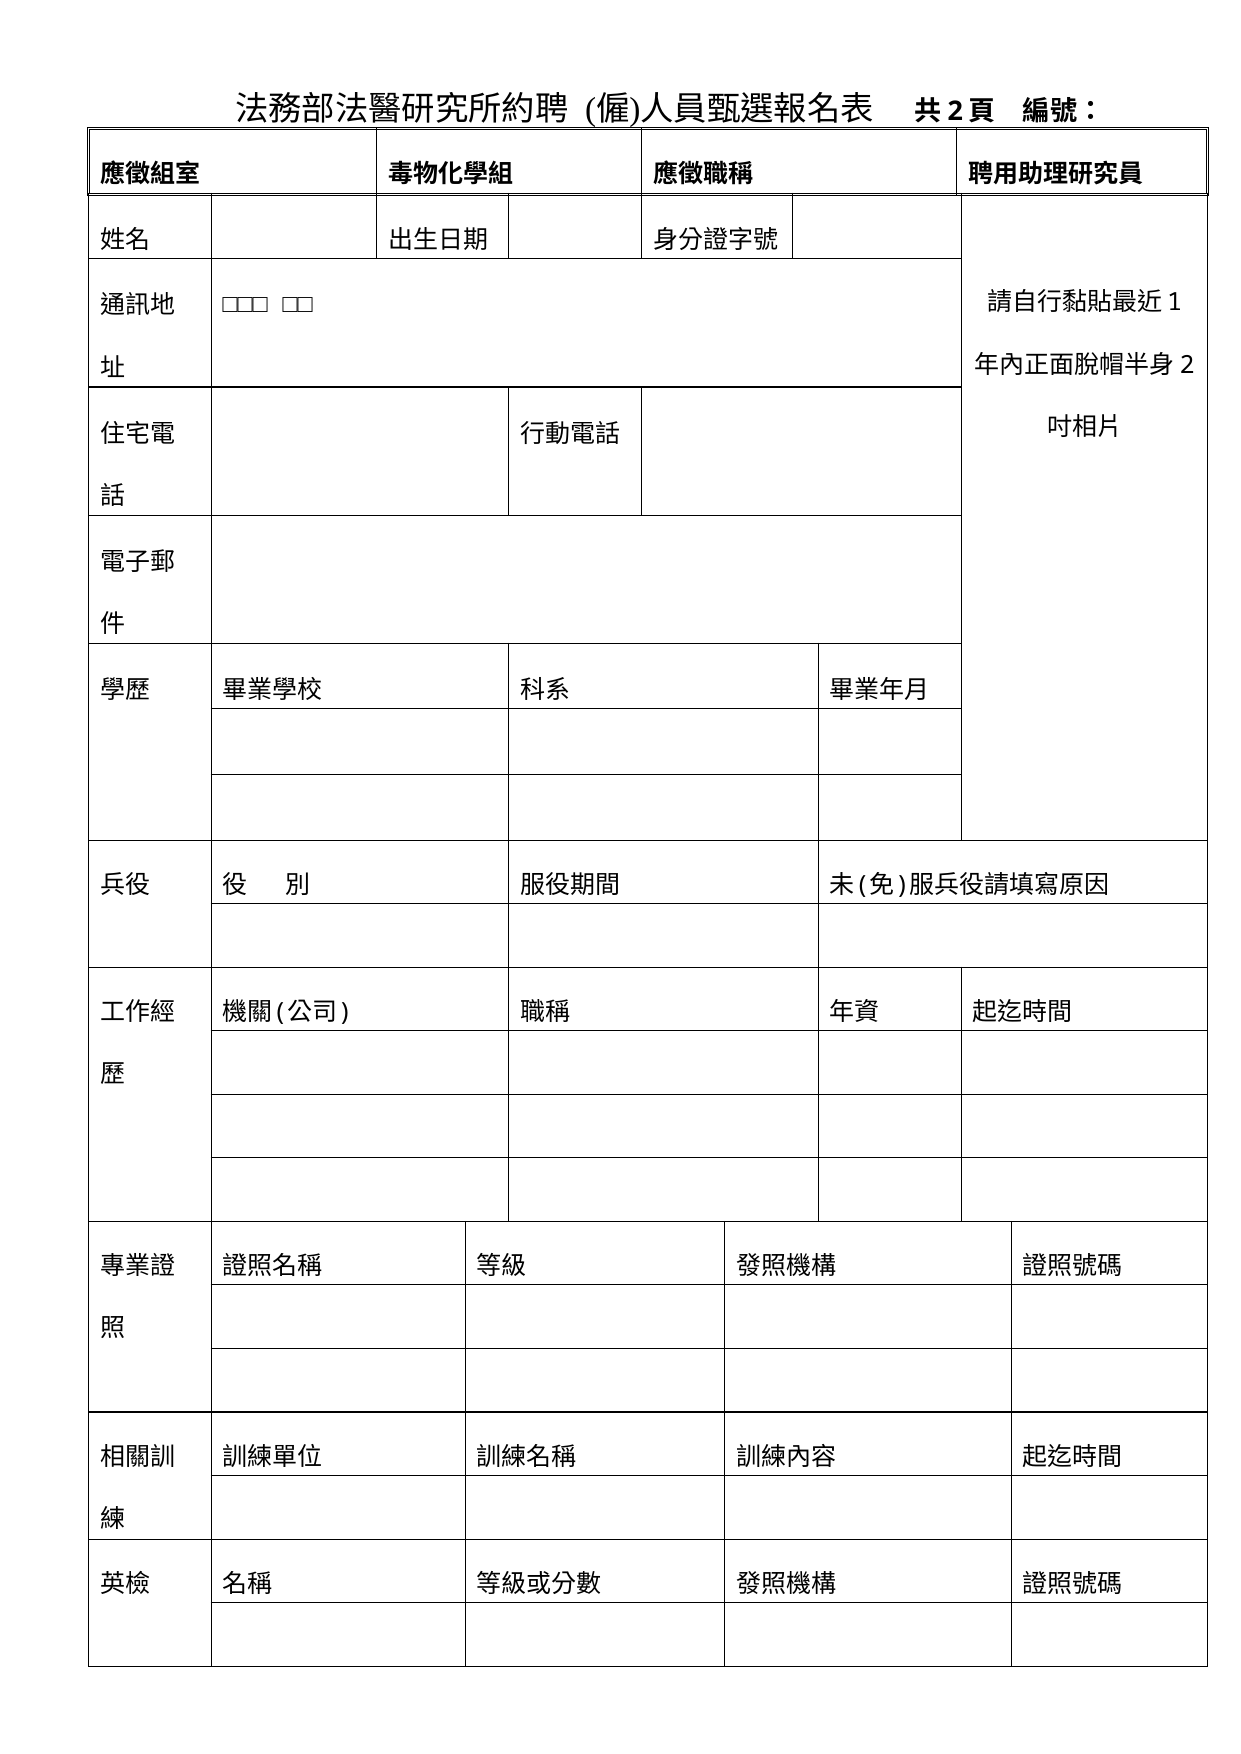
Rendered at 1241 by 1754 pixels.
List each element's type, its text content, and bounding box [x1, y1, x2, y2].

table_cell 證照號碼 [1012, 1540, 1207, 1602]
table_cell [212, 388, 508, 514]
table_cell [212, 1603, 465, 1666]
table_cell [819, 1095, 961, 1157]
table_cell 職稱 [509, 968, 818, 1030]
table_cell [466, 1349, 724, 1411]
table_cell 訓練名稱 [466, 1413, 724, 1475]
table_cell 役 別 [212, 841, 508, 903]
table_cell 請自行黏貼最近1年內正面脫帽半身2吋相片 [962, 196, 1207, 839]
table_cell 學歷 [89, 644, 211, 839]
table_cell [819, 775, 961, 839]
table_cell 名稱 [212, 1540, 465, 1602]
table_cell [212, 1285, 465, 1348]
table_cell [793, 196, 961, 258]
table_cell 相關訓練 [89, 1413, 211, 1538]
table_cell 證照名稱 [212, 1222, 465, 1284]
table_cell [212, 904, 508, 967]
table_cell [962, 1095, 1207, 1157]
table_cell [509, 775, 818, 839]
table_cell 電子郵件 [89, 516, 211, 643]
table_cell [212, 516, 961, 643]
table_cell [212, 775, 508, 839]
table_cell [1012, 1476, 1207, 1538]
table_cell [466, 1285, 724, 1348]
table_cell 起迄時間 [962, 968, 1207, 1030]
table_cell 住宅電話 [89, 388, 211, 514]
table_cell 出生日期 [377, 196, 508, 258]
table_cell [819, 709, 961, 774]
table_cell [962, 1031, 1207, 1094]
table_cell [1012, 1285, 1207, 1348]
table_cell [725, 1285, 1011, 1348]
table_cell 等級或分數 [466, 1540, 724, 1602]
table_cell 姓名 [89, 196, 211, 258]
table_cell [1012, 1603, 1207, 1666]
table_cell 等級 [466, 1222, 724, 1284]
table_cell 兵役 [89, 841, 211, 967]
table_cell [725, 1349, 1011, 1411]
table_cell 發照機構 [725, 1222, 1011, 1284]
table_cell [1012, 1349, 1207, 1411]
table_cell 年資 [819, 968, 961, 1030]
table_cell [819, 904, 1207, 967]
table_cell 英檢 [89, 1540, 211, 1666]
table_header 應徵職稱 [642, 130, 956, 193]
table_header 聘用助理研究員 [957, 130, 1206, 193]
table_cell 訓練內容 [725, 1413, 1011, 1475]
table_cell 身分證字號 [642, 196, 792, 258]
table_header 應徵組室 [90, 130, 376, 193]
table_cell 訓練單位 [212, 1413, 465, 1475]
table_cell [212, 1095, 508, 1157]
table_cell [962, 1158, 1207, 1221]
table_cell 專業證照 [89, 1222, 211, 1411]
table_cell [509, 904, 818, 967]
table_cell 未(免)服兵役請填寫原因 [819, 841, 1207, 903]
table_cell 工作經歷 [89, 968, 211, 1221]
table_cell 服役期間 [509, 841, 818, 903]
table_cell 畢業學校 [212, 644, 508, 708]
table_cell 發照機構 [725, 1540, 1011, 1602]
table_cell 證照號碼 [1012, 1222, 1207, 1284]
table_header 毒物化學組 [377, 130, 641, 193]
table_cell [509, 1158, 818, 1221]
table_cell □□□ □□ [212, 259, 961, 386]
table_cell [819, 1158, 961, 1221]
table_cell [819, 1031, 961, 1094]
table_cell 行動電話 [509, 388, 641, 514]
table_cell [212, 1158, 508, 1221]
table_cell 通訊地址 [89, 259, 211, 386]
table_cell 起迄時間 [1012, 1413, 1207, 1475]
table_cell 科系 [509, 644, 818, 708]
table_cell [212, 1476, 465, 1538]
table_cell [466, 1603, 724, 1666]
table_cell [212, 196, 376, 258]
table_cell [725, 1476, 1011, 1538]
table_cell [212, 1349, 465, 1411]
table_cell [509, 1095, 818, 1157]
table_cell 畢業年月 [819, 644, 961, 708]
table_cell [466, 1476, 724, 1538]
table_cell [212, 709, 508, 774]
table_cell [725, 1603, 1011, 1666]
table_cell 機關(公司) [212, 968, 508, 1030]
table_cell [509, 196, 641, 258]
table_cell [509, 709, 818, 774]
table_cell [212, 1031, 508, 1094]
table_cell [509, 1031, 818, 1094]
text 法務部法醫研究所約聘 (僱)人員甄選報名表 共2頁 編號： [89, 64, 1181, 127]
table_cell [642, 388, 961, 514]
